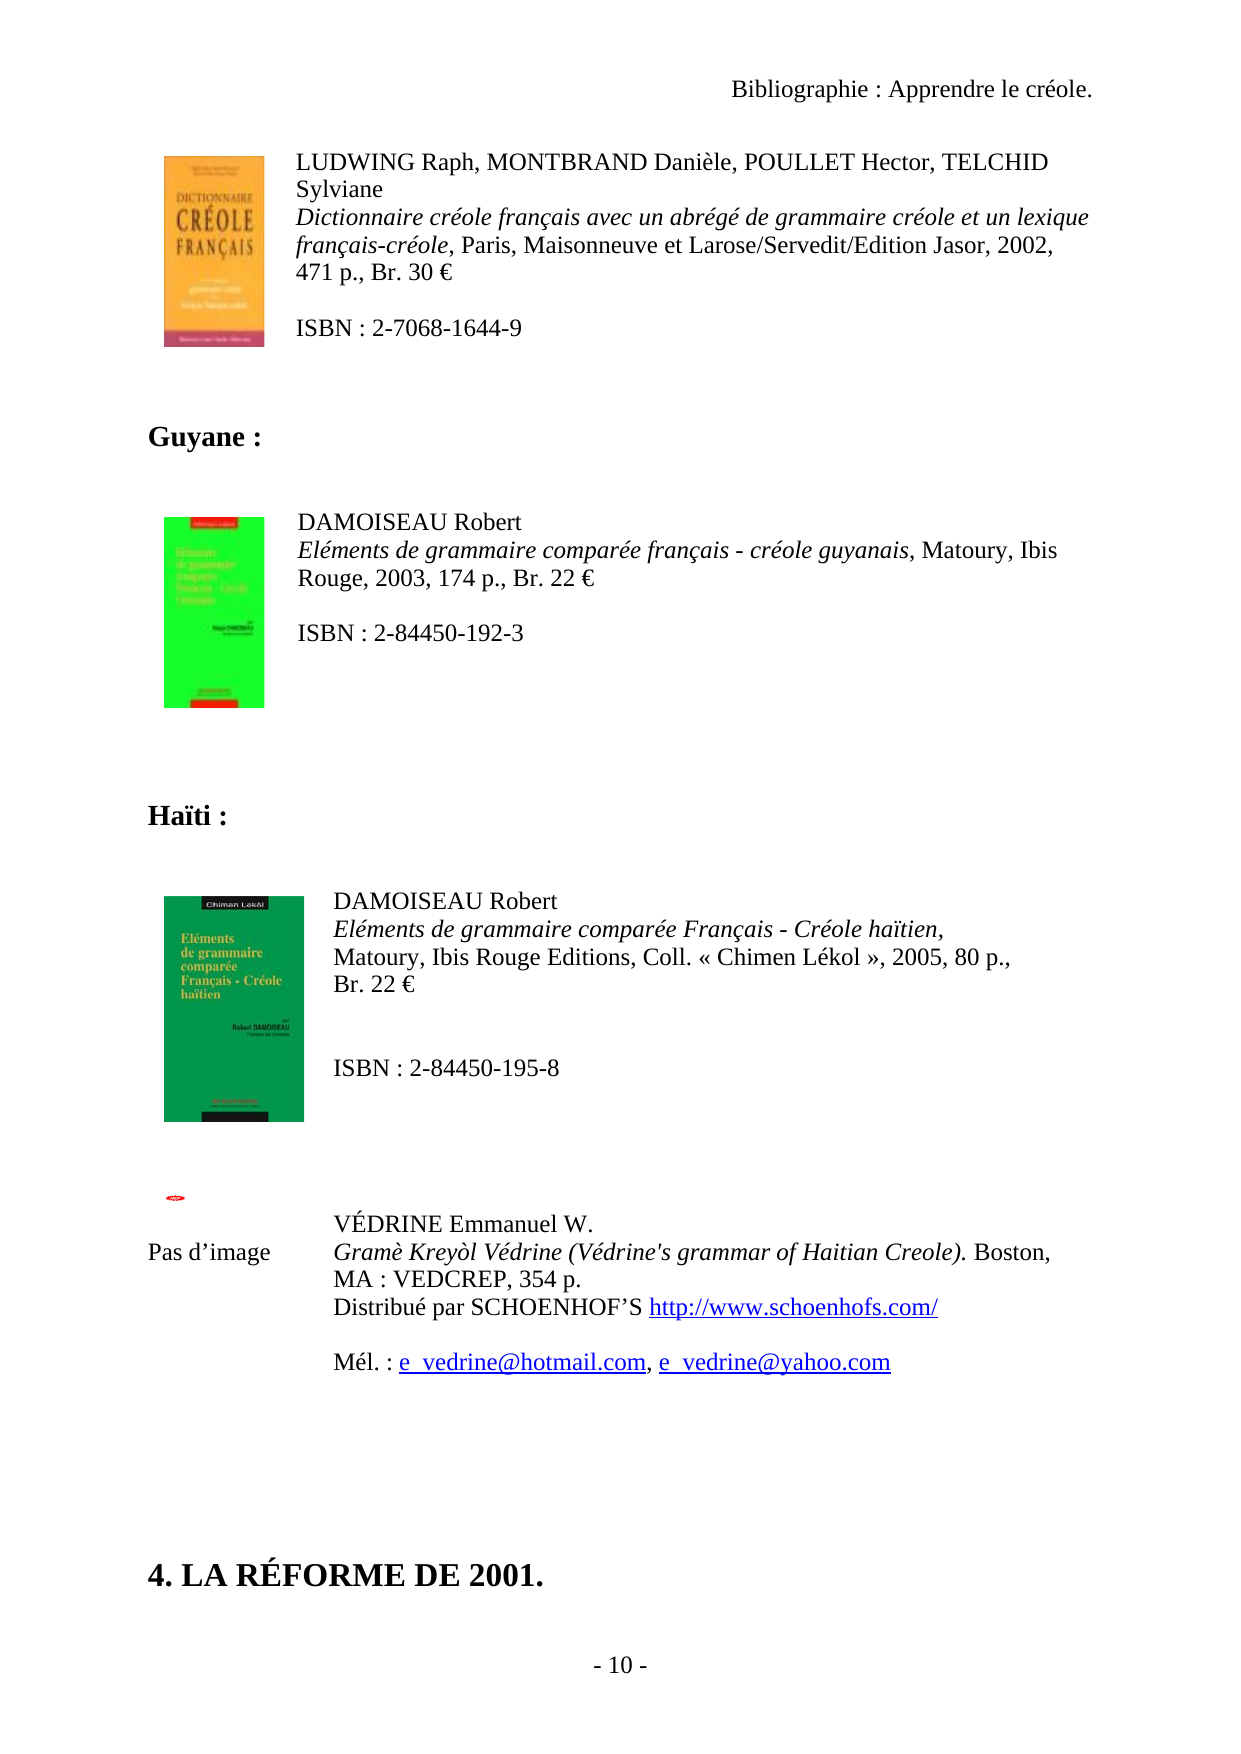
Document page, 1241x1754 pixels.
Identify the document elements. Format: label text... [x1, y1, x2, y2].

picture [164, 517, 265, 708]
picture [164, 1195, 186, 1201]
table_header DAMOISEAU Robert Eléments de grammaire comparée français - créole guyanais, Matoury, Ibis Rouge, 2003, 174 p., Br. 22 € ISBN : 2-84450-192-3 [290, 508, 1100, 717]
text Guyane : [148, 421, 1092, 453]
table_header DAMOISEAU Robert Eléments de grammaire comparée Français - Créole haïtien, Matoury, Ibis Rouge Editions, Coll. « Chimen Lékol », 2005, 80 p., Br. 22 € ISBN : 2-84450-195-8 [326, 888, 1100, 1131]
table_header [140, 508, 290, 717]
picture [164, 156, 265, 347]
table_header LUDWING Raph, MONTBRAND Danièle, POULLET Hector, TELCHID Sylviane Dictionnaire créole français avec un abrégé de grammaire créole et un lexique français-créole, Paris, Maisonneuve et Larose/Servedit/Edition Jasor, 2002, 471 p., Br. 30 € ISBN : 2-7068-1644-9 [288, 148, 1100, 356]
table_header [140, 888, 326, 1131]
text 4. LA RÉFORME DE 2001. [148, 1557, 1092, 1594]
text Haïti : [148, 800, 1092, 832]
table_header Pas d’image [140, 1210, 326, 1418]
table_header VÉDRINE Emmanuel W. Gramè Kreyòl Védrine (Védrine's grammar of Haitian Creole). Boston, MA : VEDCREP, 354 p. Distribué par SCHOENHOF’S http://www.schoenhofs.com/ Mél. : e_vedrine@hotmail.com, e_vedrine@yahoo.com [326, 1210, 1100, 1418]
picture [164, 896, 305, 1122]
table_header [140, 148, 288, 356]
